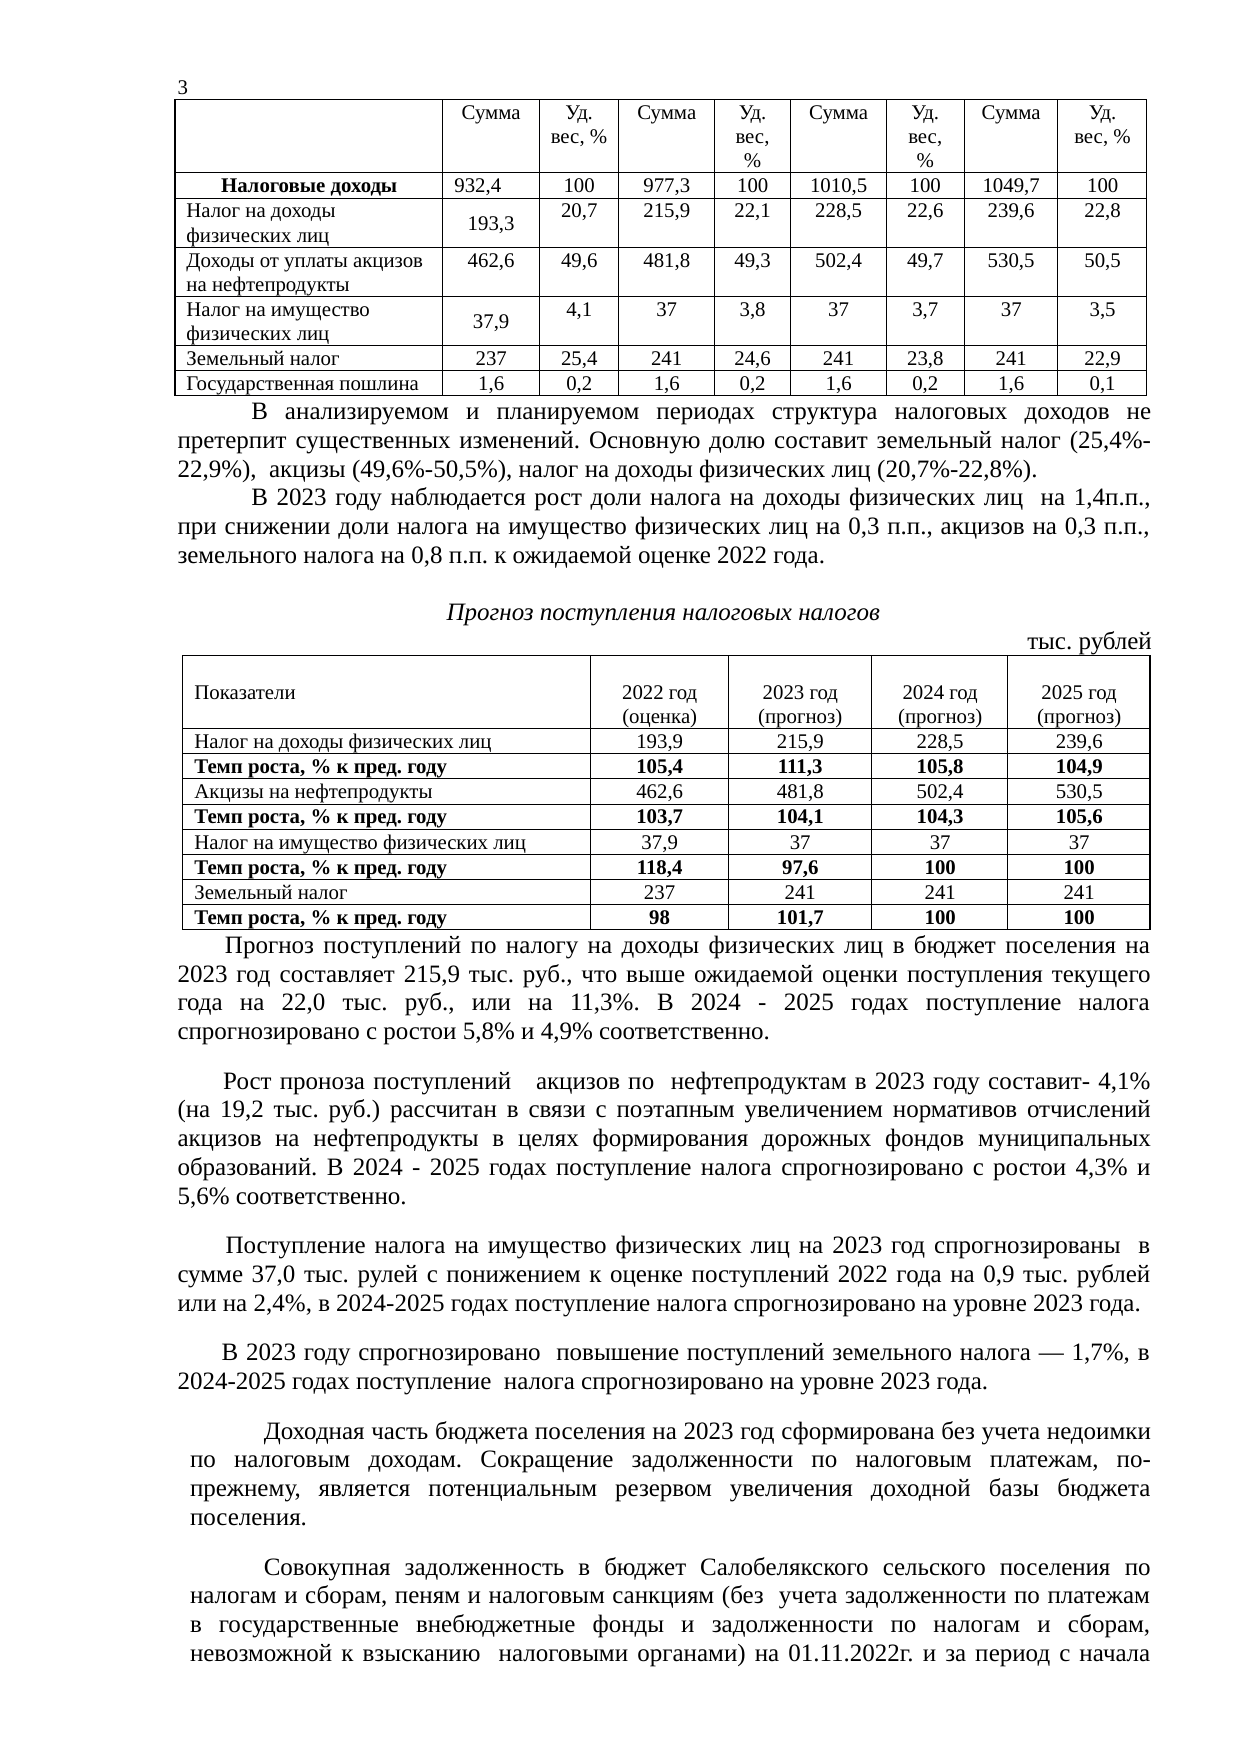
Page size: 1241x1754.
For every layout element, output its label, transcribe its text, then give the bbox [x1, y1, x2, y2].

table_cell 241 [791, 346, 886, 370]
table_cell Доходы от уплаты акцизов на нефтепродукты [176, 248, 442, 296]
table_cell 37 [1008, 830, 1149, 854]
table_cell 0,2 [540, 371, 618, 395]
table_cell 22,6 [887, 199, 964, 247]
table_cell Сумма [965, 100, 1057, 172]
table_cell 37 [872, 830, 1007, 854]
table_cell 103,7 [591, 805, 728, 828]
table_cell 100 [887, 173, 964, 197]
table_cell 215,9 [619, 199, 714, 247]
table_header 2022 год (оценка) [591, 656, 728, 728]
table_cell 37 [791, 297, 886, 345]
table_cell 4,1 [540, 297, 618, 345]
table_cell Темп роста, % к пред. году [183, 905, 590, 929]
text Прогноз поступления налоговых налогов [177, 597, 1152, 626]
table_cell Сумма [619, 100, 714, 172]
table_cell Темп роста, % к пред. году [183, 805, 590, 828]
table_cell 37 [729, 830, 871, 854]
table_cell 97,6 [729, 855, 871, 879]
table_cell Сумма [791, 100, 886, 172]
table_cell Уд. вес, % [1058, 100, 1146, 172]
table_cell 193,3 [443, 199, 539, 247]
table_cell 100 [540, 173, 618, 197]
table_cell 462,6 [591, 779, 728, 803]
table_header 2024 год (прогноз) [872, 656, 1007, 728]
table_cell 101,7 [729, 905, 871, 929]
table_cell Акцизы на нефтепродукты [183, 779, 590, 803]
table_cell 241 [1008, 880, 1149, 904]
table_cell 49,6 [540, 248, 618, 296]
table_cell Налог на имущество физических лиц [176, 297, 442, 345]
table_cell 104,1 [729, 805, 871, 828]
table_header 2025 год (прогноз) [1008, 656, 1149, 728]
table_cell 932,4 [443, 173, 539, 197]
table_cell 1,6 [965, 371, 1057, 395]
table_cell 481,8 [619, 248, 714, 296]
text Прогноз поступлений по налогу на доходы физических лиц в бюджет поселения на 2023 год составляет 215,9 тыс. руб., что выше ожидаемой оценки поступления текущего года на 22,0 тыс. руб., или на 11,3%. В 2024 - 2025 годах поступление налога спрогнозировано с ростои 5,8% и 4,9% соответственно. [177, 930, 1152, 1045]
table_header 2023 год (прогноз) [729, 656, 871, 728]
table_cell Темп роста, % к пред. году [183, 754, 590, 778]
table_cell 1,6 [791, 371, 886, 395]
table_cell 239,6 [965, 199, 1057, 247]
table_cell 23,8 [887, 346, 964, 370]
text Совокупная задолженность в бюджет Салобелякского сельского поселения по налогам и сборам, пеням и налоговым санкциям (без учета задолженности по платежам в государственные внебюджетные фонды и задолженности по налогам и сборам, невозможной к взысканию налоговыми органами) на 01.11.2022г. и за период с начала [190, 1552, 1152, 1667]
table_cell 37 [619, 297, 714, 345]
table_cell 0,2 [887, 371, 964, 395]
table_cell 100 [872, 855, 1007, 879]
table_cell 49,3 [715, 248, 790, 296]
table_cell 241 [965, 346, 1057, 370]
table_cell 193,9 [591, 729, 728, 753]
table_cell 98 [591, 905, 728, 929]
text Рост проноза поступлений акцизов по нефтепродуктам в 2023 году составит- 4,1% (на 19,2 тыс. руб.) рассчитан в связи с поэтапным увеличением нормативов отчислений акцизов на нефтепродукты в целях формирования дорожных фондов муниципальных образований. В 2024 - 2025 годах поступление налога спрогнозировано с ростои 4,3% и 5,6% соответственно. [177, 1066, 1152, 1209]
text В 2023 году наблюдается рост доли налога на доходы физических лиц на 1,4п.п., при снижении доли налога на имущество физических лиц на 0,3 п.п., акцизов на 0,3 п.п., земельного налога на 0,8 п.п. к ожидаемой оценке 2022 года. [177, 482, 1152, 569]
table_cell Уд. вес, % [715, 100, 790, 172]
table_cell 1049,7 [965, 173, 1057, 197]
table_cell 3,7 [887, 297, 964, 345]
table_cell 239,6 [1008, 729, 1149, 753]
table_cell 37,9 [443, 297, 539, 345]
table_cell 105,4 [591, 754, 728, 778]
table_cell 25,4 [540, 346, 618, 370]
table_cell 22,1 [715, 199, 790, 247]
table_cell 100 [1058, 173, 1146, 197]
table_cell 37,9 [591, 830, 728, 854]
text В 2023 году спрогнозировано повышение поступлений земельного налога — 1,7%, в 2024-2025 годах поступление налога спрогнозировано на уровне 2023 года. [177, 1337, 1152, 1395]
table_cell 104,9 [1008, 754, 1149, 778]
table_cell Земельный налог [183, 880, 590, 904]
table_cell Уд. вес, % [887, 100, 964, 172]
table_cell 1010,5 [791, 173, 886, 197]
table_cell Темп роста, % к пред. году [183, 855, 590, 879]
table_cell 0,2 [715, 371, 790, 395]
table_cell 502,4 [872, 779, 1007, 803]
table_cell 1,6 [443, 371, 539, 395]
table_cell 104,3 [872, 805, 1007, 828]
table_cell 241 [619, 346, 714, 370]
table_cell 3,8 [715, 297, 790, 345]
text Поступление налога на имущество физических лиц на 2023 год спрогнозированы в сумме 37,0 тыс. рулей с понижением к оценке поступлений 2022 года на 0,9 тыс. рублей или на 2,4%, в 2024-2025 годах поступление налога спрогнозировано на уровне 2023 года. [177, 1230, 1152, 1317]
table_header Показатели [183, 656, 590, 728]
table_cell 100 [872, 905, 1007, 929]
table_cell 105,8 [872, 754, 1007, 778]
table_cell 977,3 [619, 173, 714, 197]
table_cell 100 [1008, 855, 1149, 879]
table_cell Налог на имущество физических лиц [183, 830, 590, 854]
table_cell 20,7 [540, 199, 618, 247]
table_cell 22,9 [1058, 346, 1146, 370]
table_cell Земельный налог [176, 346, 442, 370]
table_cell Налоговые доходы [176, 173, 442, 197]
table_cell 3,5 [1058, 297, 1146, 345]
table_cell 49,7 [887, 248, 964, 296]
table_cell 24,6 [715, 346, 790, 370]
table_cell 100 [1008, 905, 1149, 929]
table_cell 241 [729, 880, 871, 904]
table_cell 481,8 [729, 779, 871, 803]
table_cell 530,5 [965, 248, 1057, 296]
table_cell 118,4 [591, 855, 728, 879]
table_cell 530,5 [1008, 779, 1149, 803]
table_cell Сумма [443, 100, 539, 172]
table_cell 111,3 [729, 754, 871, 778]
text В анализируемом и планируемом периодах структура налоговых доходов не претерпит существенных изменений. Основную долю составит земельный налог (25,4%-22,9%), акцизы (49,6%-50,5%), налог на доходы физических лиц (20,7%-22,8%). [177, 396, 1152, 482]
table_cell 215,9 [729, 729, 871, 753]
table_cell Уд. вес, % [540, 100, 618, 172]
table_cell 228,5 [791, 199, 886, 247]
table_cell Налог на доходы физических лиц [183, 729, 590, 753]
table_cell Налог на доходы физических лиц [176, 199, 442, 247]
table_cell 0,1 [1058, 371, 1146, 395]
table_cell 462,6 [443, 248, 539, 296]
table_cell 50,5 [1058, 248, 1146, 296]
table_cell 22,8 [1058, 199, 1146, 247]
table_cell 105,6 [1008, 805, 1149, 828]
table_cell 502,4 [791, 248, 886, 296]
table_header [176, 100, 442, 172]
text тыс. рублей [177, 626, 1152, 655]
table_cell 228,5 [872, 729, 1007, 753]
text Доходная часть бюджета поселения на 2023 год сформирована без учета недоимки по налоговым доходам. Сокращение задолженности по налоговым платежам, по-прежнему, является потенциальным резервом увеличения доходной базы бюджета поселения. [190, 1416, 1152, 1531]
table_cell 100 [715, 173, 790, 197]
table_cell 241 [872, 880, 1007, 904]
table_cell Государственная пошлина [176, 371, 442, 395]
table_cell 237 [591, 880, 728, 904]
table_cell 1,6 [619, 371, 714, 395]
table_cell 37 [965, 297, 1057, 345]
table_cell 237 [443, 346, 539, 370]
